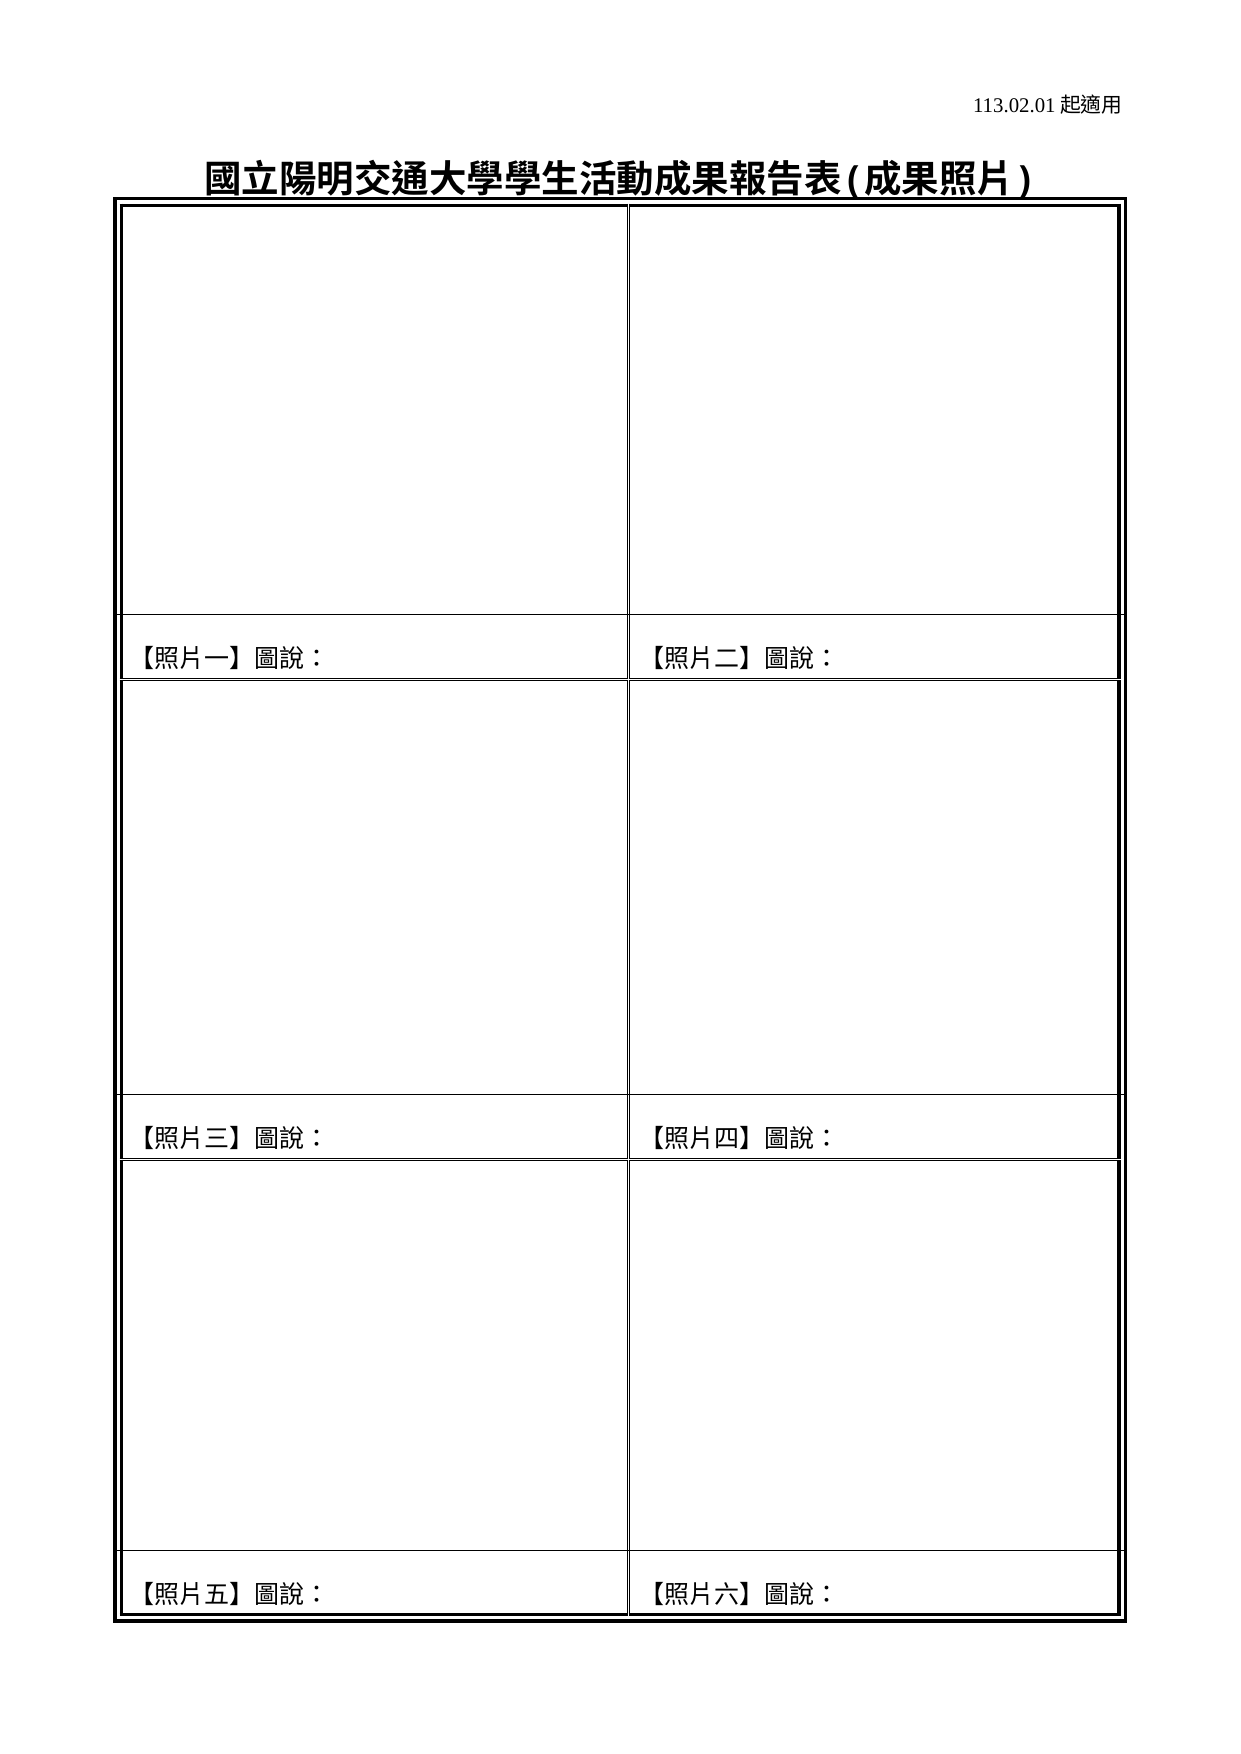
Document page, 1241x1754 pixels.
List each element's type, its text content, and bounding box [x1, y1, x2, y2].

table_header [630, 207, 1117, 614]
table_cell 【照片三】圖說： [123, 1095, 627, 1157]
table_cell [123, 1161, 627, 1549]
table_cell 【照片五】圖說： [123, 1551, 627, 1613]
table_header [628, 200, 1122, 614]
table_cell 【照片二】圖說： [630, 615, 1117, 678]
table_cell 【照片一】圖說： [123, 615, 627, 678]
table_header [123, 207, 627, 614]
table_cell [630, 1161, 1117, 1549]
table_header [118, 200, 628, 614]
table_cell [630, 681, 1117, 1094]
table_cell [123, 681, 627, 1094]
table_cell 【照片六】圖說： [630, 1551, 1117, 1613]
table_cell 【照片四】圖說： [630, 1095, 1117, 1157]
text 國立陽明交通大學學生活動成果報告表(成果照片) [118, 135, 1122, 197]
